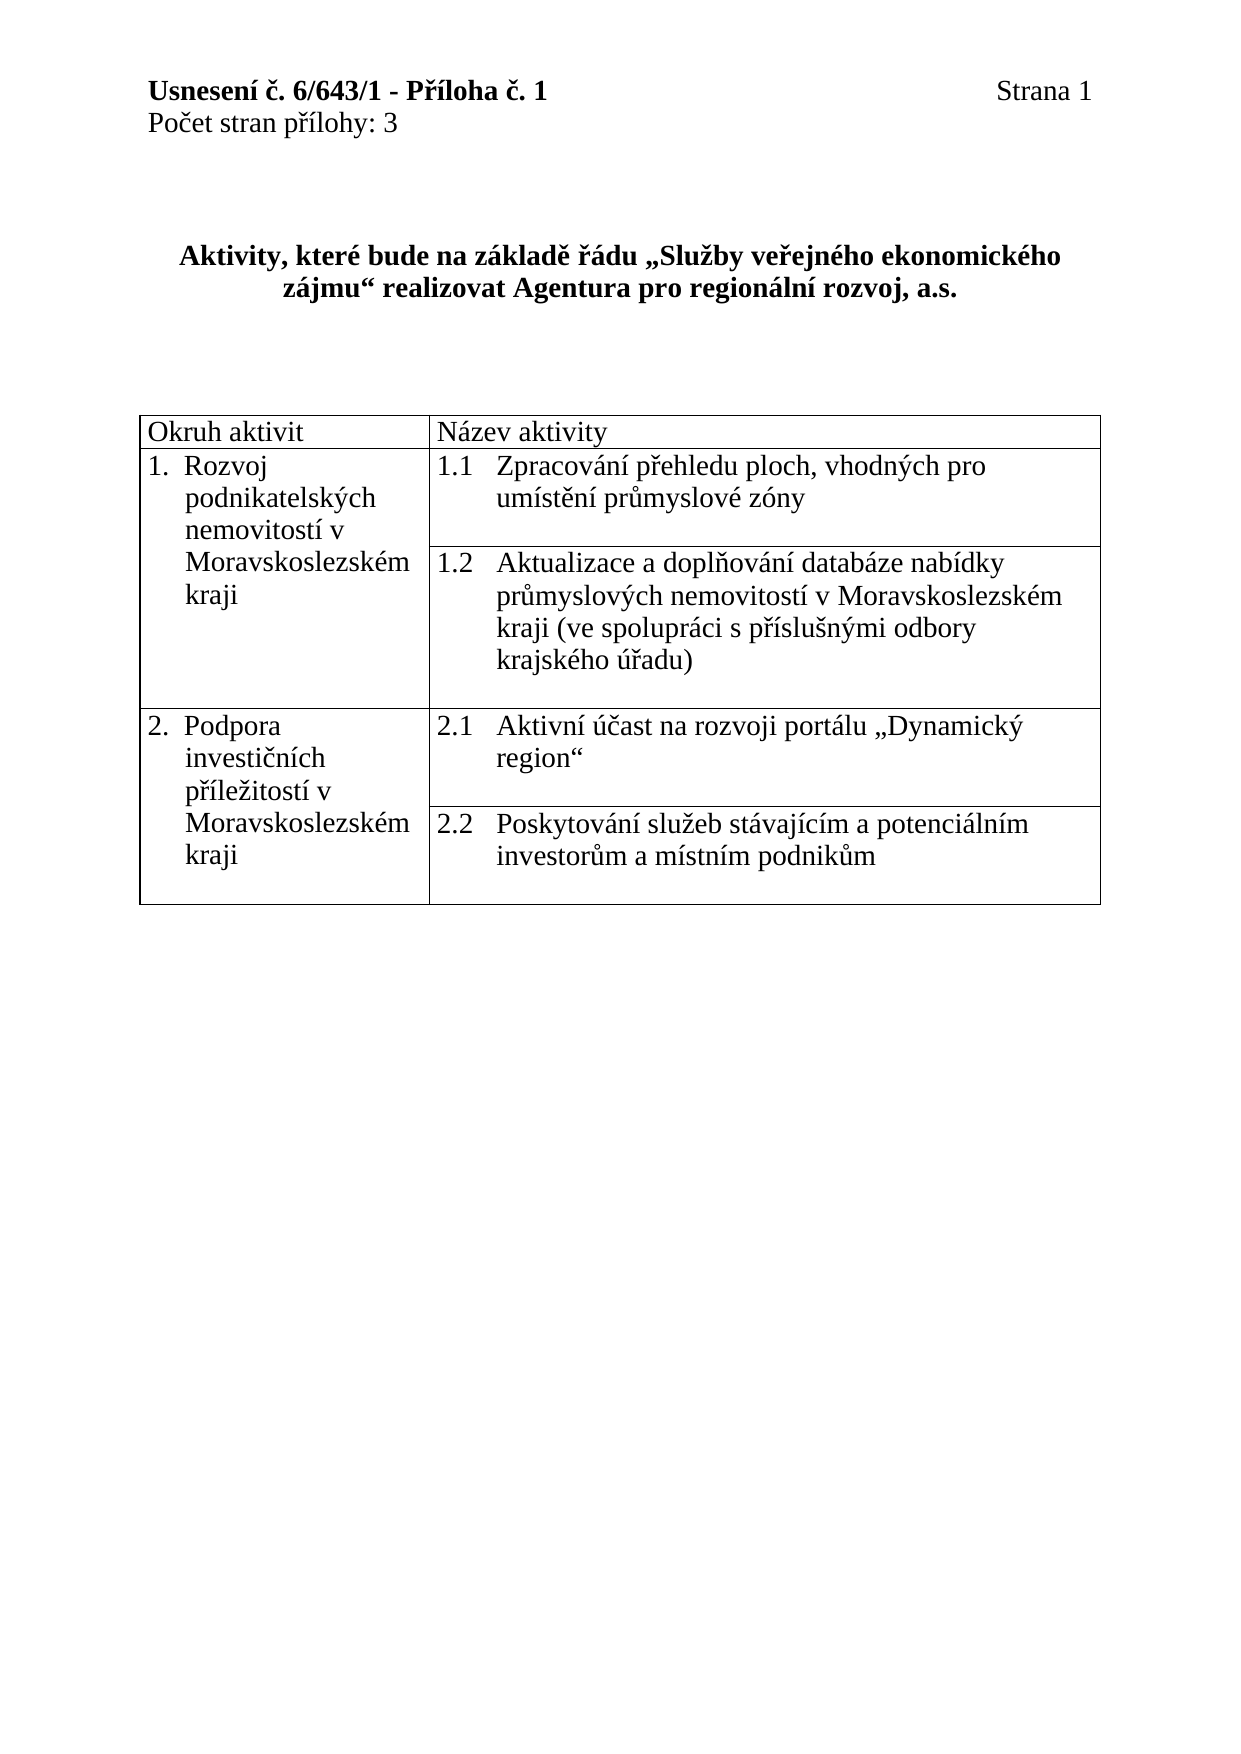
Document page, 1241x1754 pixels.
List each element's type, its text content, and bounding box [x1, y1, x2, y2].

table_header Název aktivity [430, 416, 1100, 448]
table_header Zpracování přehledu ploch, vhodných pro umístění průmyslové zóny [430, 449, 1100, 546]
table_cell 2. Podpora investičních příležitostí v Moravskoslezském kraji [141, 709, 429, 904]
table_header Okruh aktivit [141, 416, 429, 448]
table_header Aktivní účast na rozvoji portálu „Dynamický region“ [430, 709, 1100, 806]
text Aktivity, které bude na základě řádu „Služby veřejného ekonomického zájmu“ realizovat Agentura pro regionální rozvoj, a.s. [148, 239, 1092, 304]
table_cell Poskytování služeb stávajícím a potenciálním investorům a místním podnikům [430, 807, 1100, 904]
table_cell Aktualizace a doplňování databáze nabídky průmyslových nemovitostí v Moravskoslezském kraji (ve spolupráci s příslušnými odbory krajského úřadu) [430, 547, 1100, 708]
table_cell 1. Rozvoj podnikatelských nemovitostí v Moravskoslezském kraji [141, 449, 429, 708]
